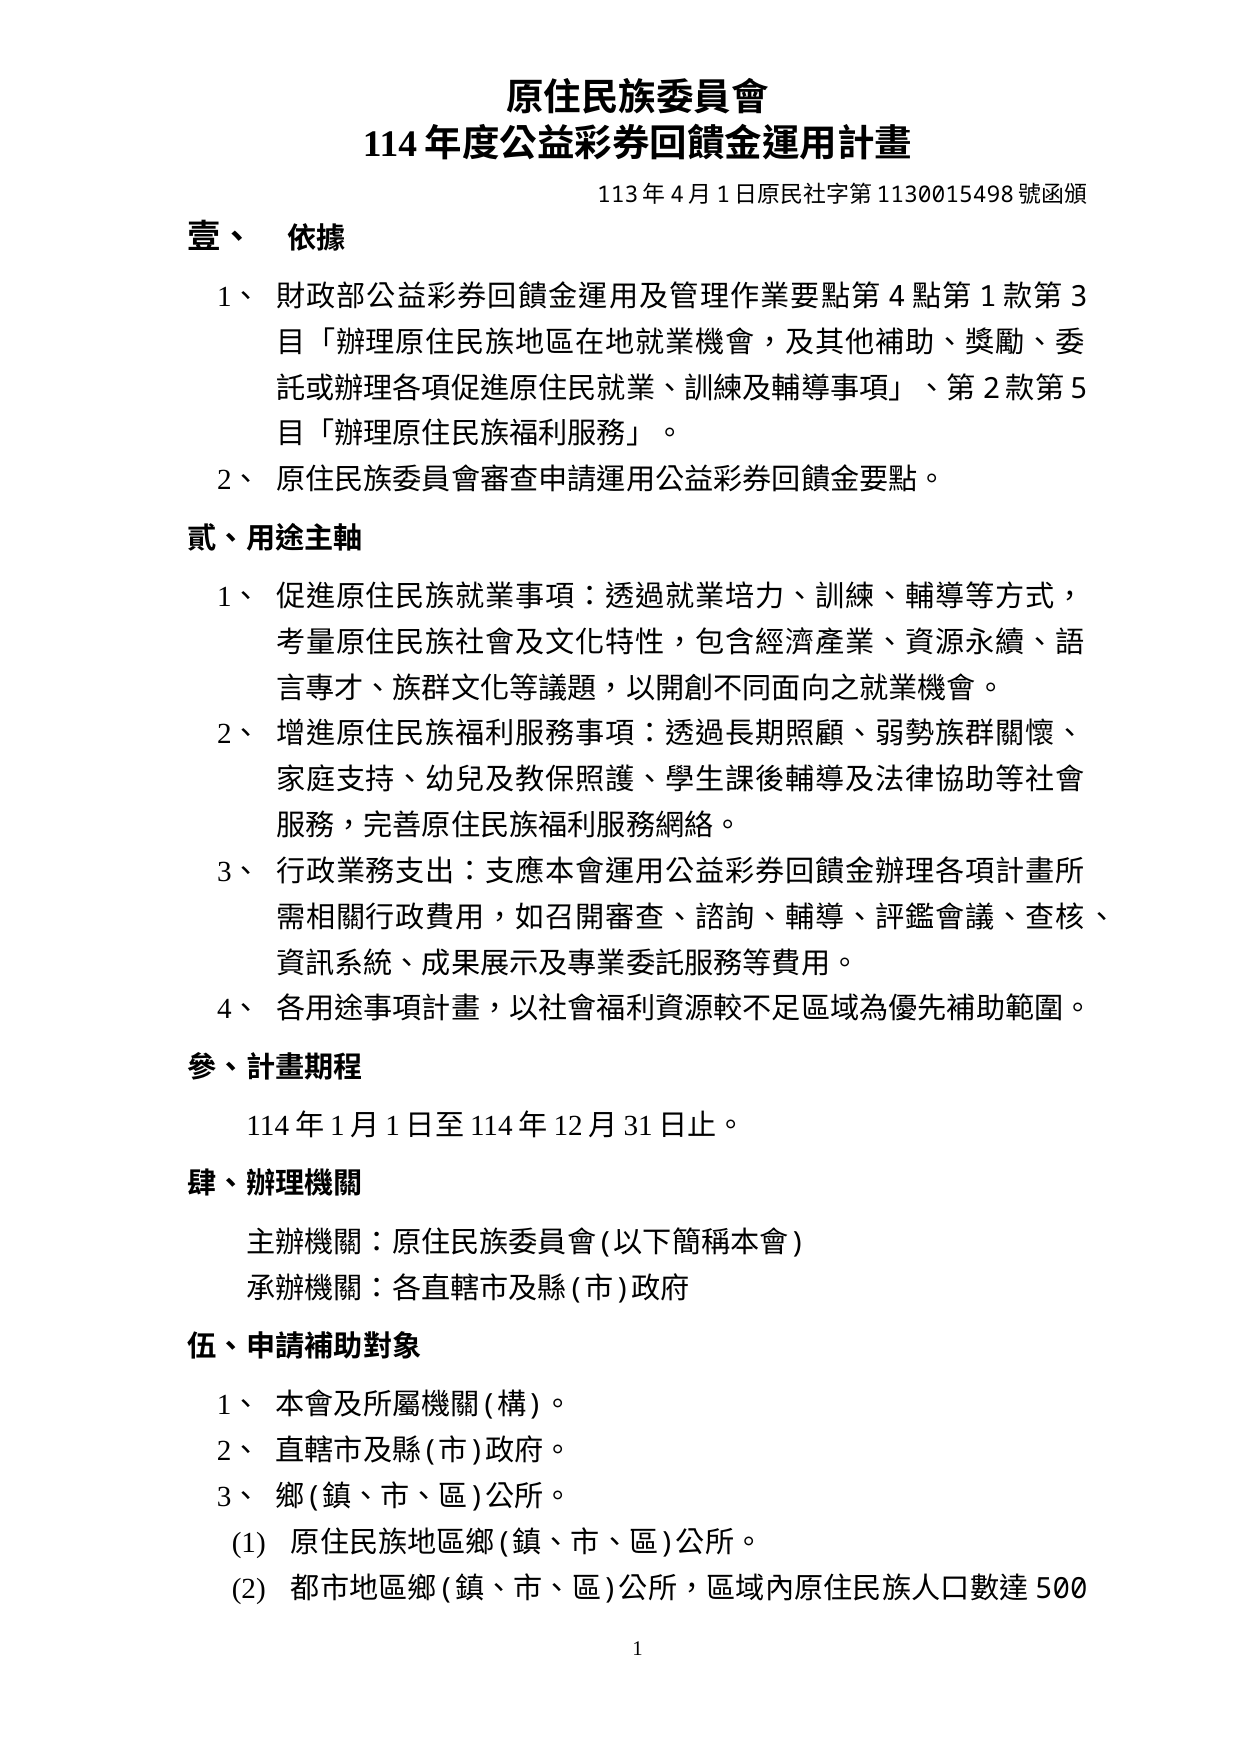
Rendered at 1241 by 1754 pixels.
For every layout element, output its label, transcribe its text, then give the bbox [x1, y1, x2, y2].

text 113年4月1日原民社字第1130015498號函頒 [187, 166, 1087, 211]
list 計畫期程 [187, 1041, 1087, 1086]
list 辦理機關 [187, 1157, 1087, 1203]
list 原住民族委員會審查申請運用公益彩券回饋金要點。 [217, 453, 1087, 499]
text 114年1月1日至114年12月31日止。 [237, 1099, 1087, 1145]
text 主辦機關：原住民族委員會(以下簡稱本會) [246, 1216, 1087, 1261]
list 原住民族地區鄉(鎮、市、區)公所。 [232, 1516, 1087, 1561]
text 114年度公益彩券回饋金運用計畫 [187, 120, 1087, 166]
text 承辦機關：各直轄市及縣(市)政府 [246, 1261, 1087, 1307]
list 行政業務支出：支應本會運用公益彩券回饋金辦理各項計畫所需相關行政費用，如召開審查、諮詢、輔導、評鑑會議、查核、資訊系統、成果展示及專業委託服務等費用。 [217, 845, 1087, 982]
list 增進原住民族福利服務事項：透過長期照顧、弱勢族群關懷、家庭支持、幼兒及教保照護、學生課後輔導及法律協助等社會服務，完善原住民族福利服務網絡。 [217, 707, 1087, 845]
list 各用途事項計畫，以社會福利資源較不足區域為優先補助範圍。 [217, 982, 1087, 1028]
text 原住民族委員會 [187, 74, 1087, 120]
list 依據 [187, 211, 1087, 257]
list 鄉(鎮、市、區)公所。 [217, 1470, 1087, 1516]
list 用途主軸 [187, 511, 1087, 557]
list 申請補助對象 [187, 1320, 1087, 1366]
list 都市地區鄉(鎮、市、區)公所，區域內原住民族人口數達500 [232, 1561, 1087, 1607]
list 促進原住民族就業事項：透過就業培力、訓練、輔導等方式，考量原住民族社會及文化特性，包含經濟產業、資源永續、語言專才、族群文化等議題，以開創不同面向之就業機會。 [217, 570, 1087, 707]
list 財政部公益彩券回饋金運用及管理作業要點第4點第1款第3目「辦理原住民族地區在地就業機會，及其他補助、獎勵、委託或辦理各項促進原住民就業、訓練及輔導事項」、第2款第5目「辦理原住民族福利服務」。 [217, 270, 1087, 453]
list 本會及所屬機關(構)。 [217, 1378, 1087, 1424]
list 直轄市及縣(市)政府。 [217, 1424, 1087, 1470]
